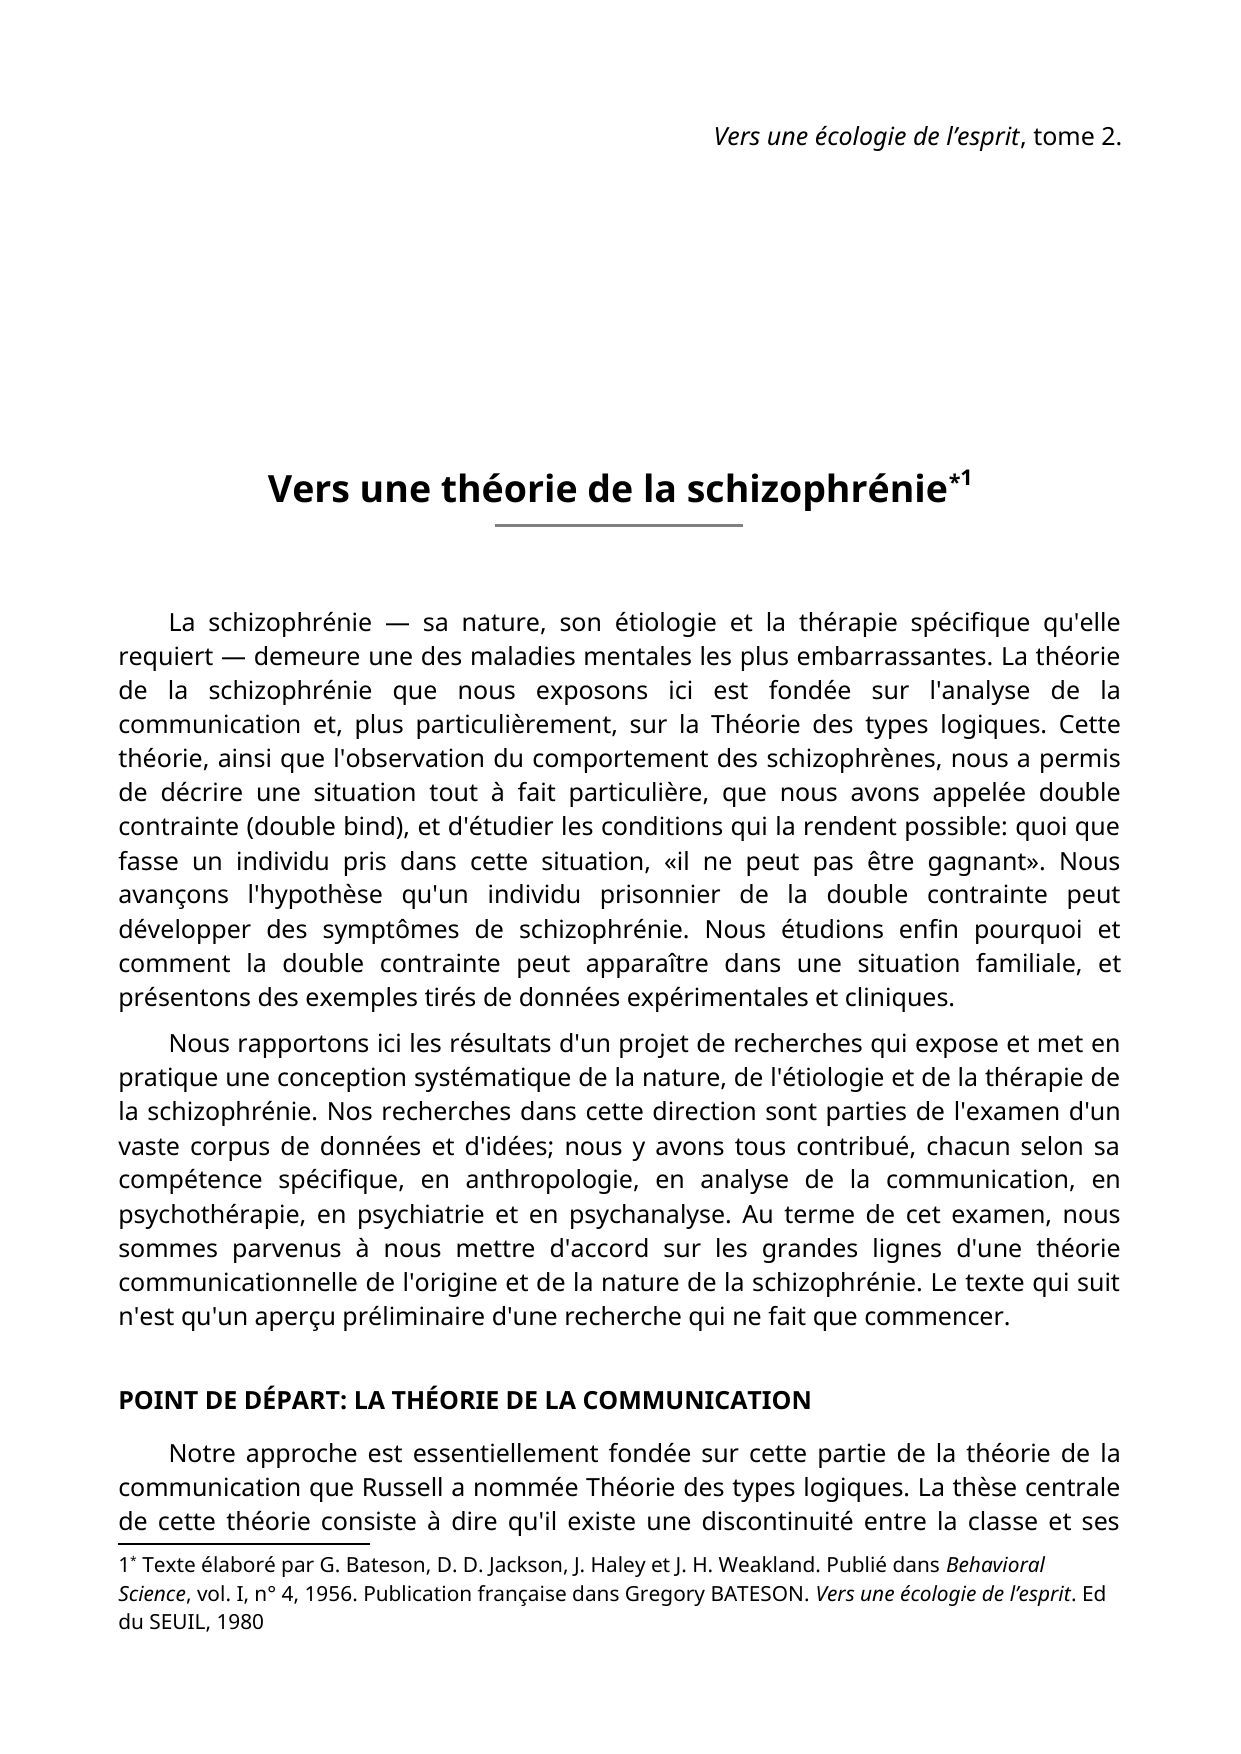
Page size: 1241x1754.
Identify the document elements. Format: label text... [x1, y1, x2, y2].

text La schizophrénie — sa nature, son étiologie et la thérapie spécifique qu'elle requiert — demeure une des maladies mentales les plus embarrassantes. La théorie de la schizophrénie que nous exposons ici est fondée sur l'analyse de la communication et, plus particulièrement, sur la Théorie des types logiques. Cette théorie, ainsi que l'observation du comportement des schizophrènes, nous a permis de décrire une situation tout à fait particulière, que nous avons appelée double contrainte (double bind), et d'étudier les conditions qui la rendent possible: quoi que fasse un individu pris dans cette situation, «il ne peut pas être gagnant». Nous avançons l'hypothèse qu'un individu prisonnier de la double contrainte peut développer des symptômes de schizophrénie. Nous étudions enfin pourquoi et comment la double contrainte peut apparaître dans une situation familiale, et présentons des exemples tirés de données expérimentales et cliniques. [118, 605, 1122, 1013]
text * Texte élaboré par G. Bateson, D. D. Jackson, J. Haley et J. H. Weakland. Publié dans Behavioral Science, vol. I, n° 4, 1956. Publication française dans Gregory BATESON. Vers une écologie de l’esprit. Ed du SEUIL, 1980 [118, 1551, 1122, 1636]
subtitle POINT DE DÉPART: LA THÉORIE DE LA COMMUNICATION [118, 1382, 1122, 1417]
subtitle Vers une théorie de la schizophrénie* [118, 463, 1122, 514]
text Notre approche est essentiellement fondée sur cette partie de la théorie de la communication que Russell a nommée Théorie des types logiques. La thèse centrale de cette théorie consiste à dire qu'il existe une discontinuité entre la classe et ses [118, 1435, 1122, 1537]
text Nous rapportons ici les résultats d'un projet de recherches qui expose et met en pratique une conception systématique de la nature, de l'étiologie et de la thérapie de la schizophrénie. Nos recherches dans cette direction sont parties de l'examen d'un vaste corpus de données et d'idées; nous y avons tous contribué, chacun selon sa compétence spécifique, en anthropologie, en analyse de la communication, en psychothérapie, en psychiatrie et en psychanalyse. Au terme de cet examen, nous sommes parvenus à nous mettre d'accord sur les grandes lignes d'une théorie communicationnelle de l'origine et de la nature de la schizophrénie. Le texte qui suit n'est qu'un aperçu préliminaire d'une recherche qui ne fait que commencer. [118, 1026, 1122, 1332]
text Vers une écologie de l’esprit, tome 2. [118, 118, 1122, 152]
